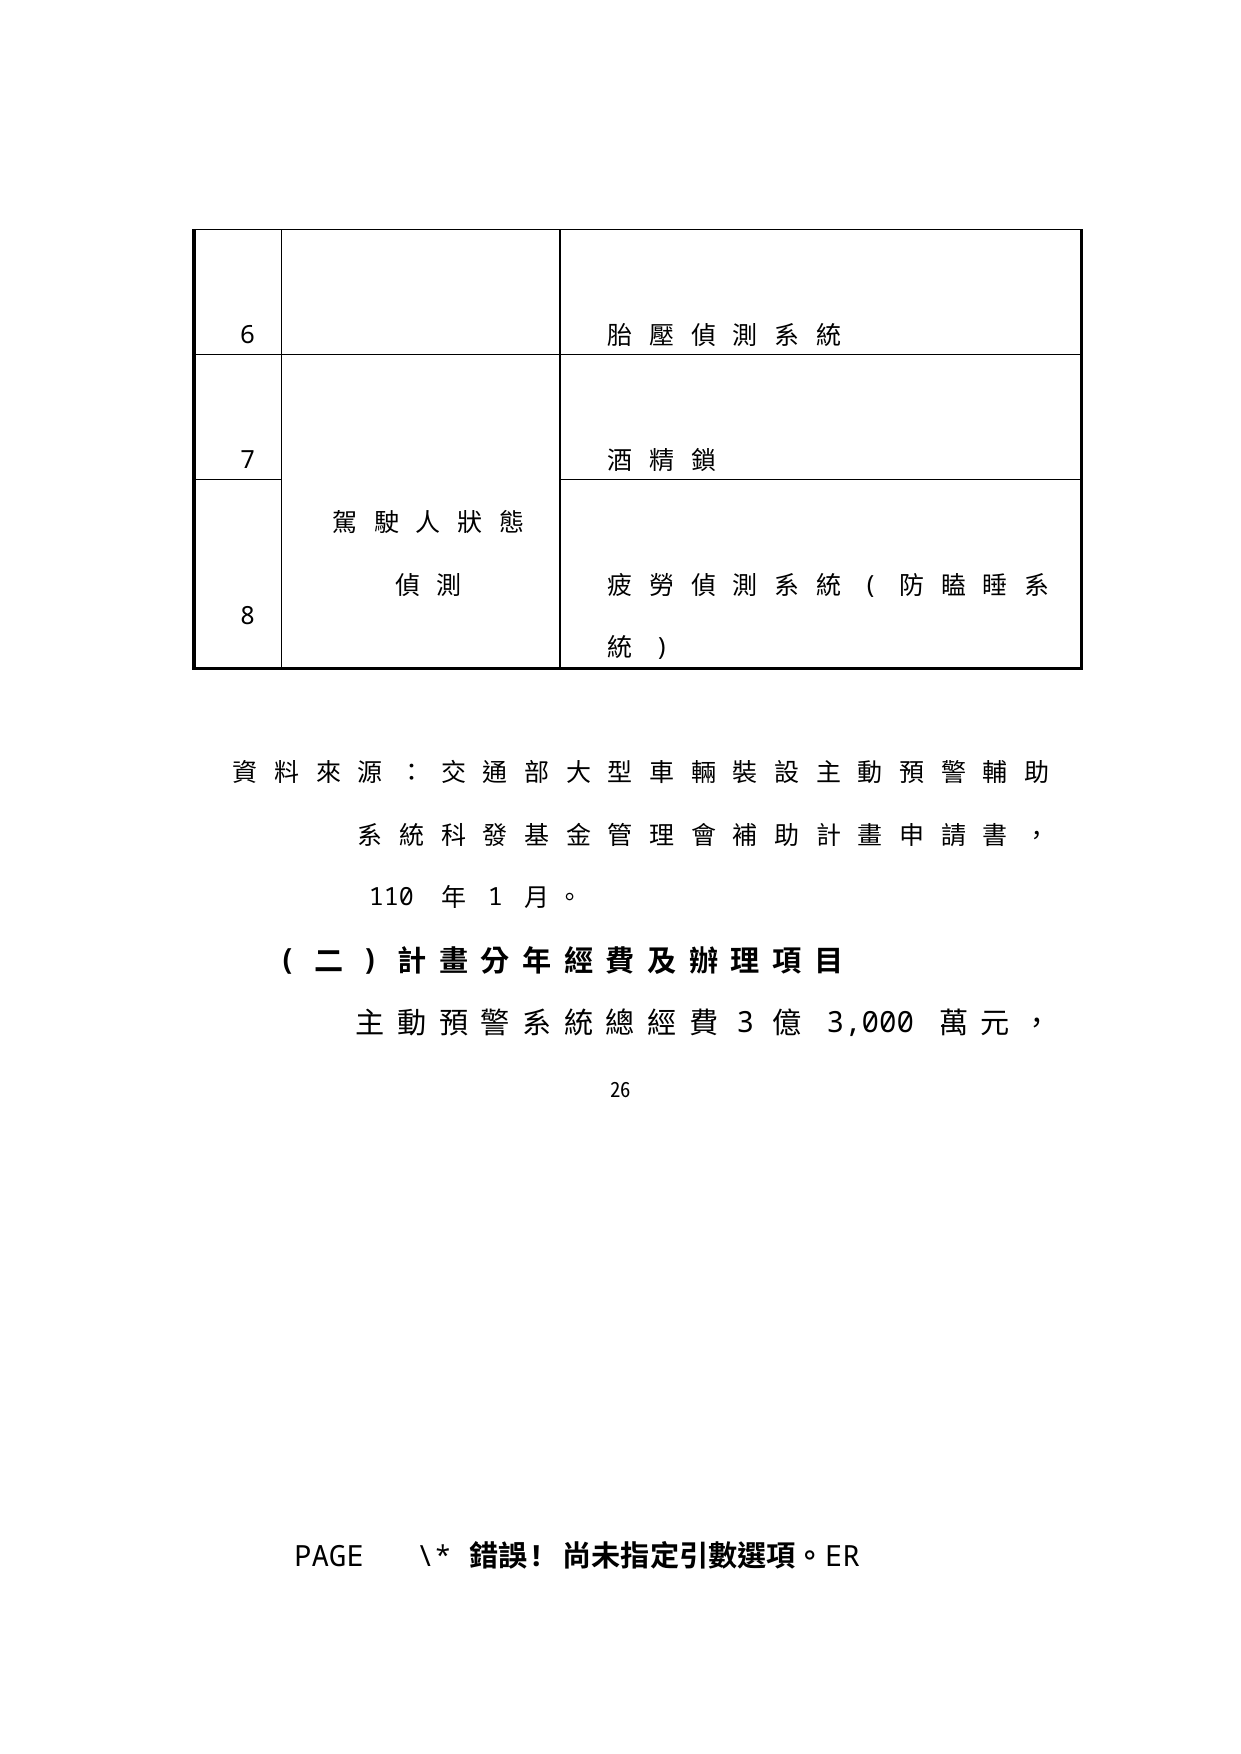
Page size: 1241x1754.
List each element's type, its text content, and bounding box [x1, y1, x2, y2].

table_cell 胎壓偵測系統 [561, 230, 1080, 354]
table_cell 駕駛人狀態偵測 [282, 355, 559, 667]
table_cell 6 [196, 230, 281, 354]
text (二)計畫分年經費及辦理項目 [242, 917, 1058, 979]
table_cell 酒精鎖 [561, 355, 1080, 479]
table_cell [282, 230, 559, 354]
text 資料來源：交通部大型車輛裝設主動預警輔助系統科發基金管理會補助計畫申請書，110年1月。 [184, 729, 1058, 917]
table_cell 8 [196, 480, 281, 667]
text 主動預警系統總經費3億3,000萬元，期程自110至113年度，110年度科發基金管理會核定補助3,000萬元。該計畫之認驗證標準及執行規則建立與管理委託案，於110年8月4日與財團法人車輛安全審驗中心完成簽約，俟認驗證標準及執行規則建立後，輔導民間業者進行研發及檢測驗證，截至110年8月底經費尚未執行。 [271, 979, 1058, 1042]
table_cell 7 [196, 355, 281, 479]
table_cell 疲勞偵測系統(防瞌睡系統) [561, 480, 1080, 667]
